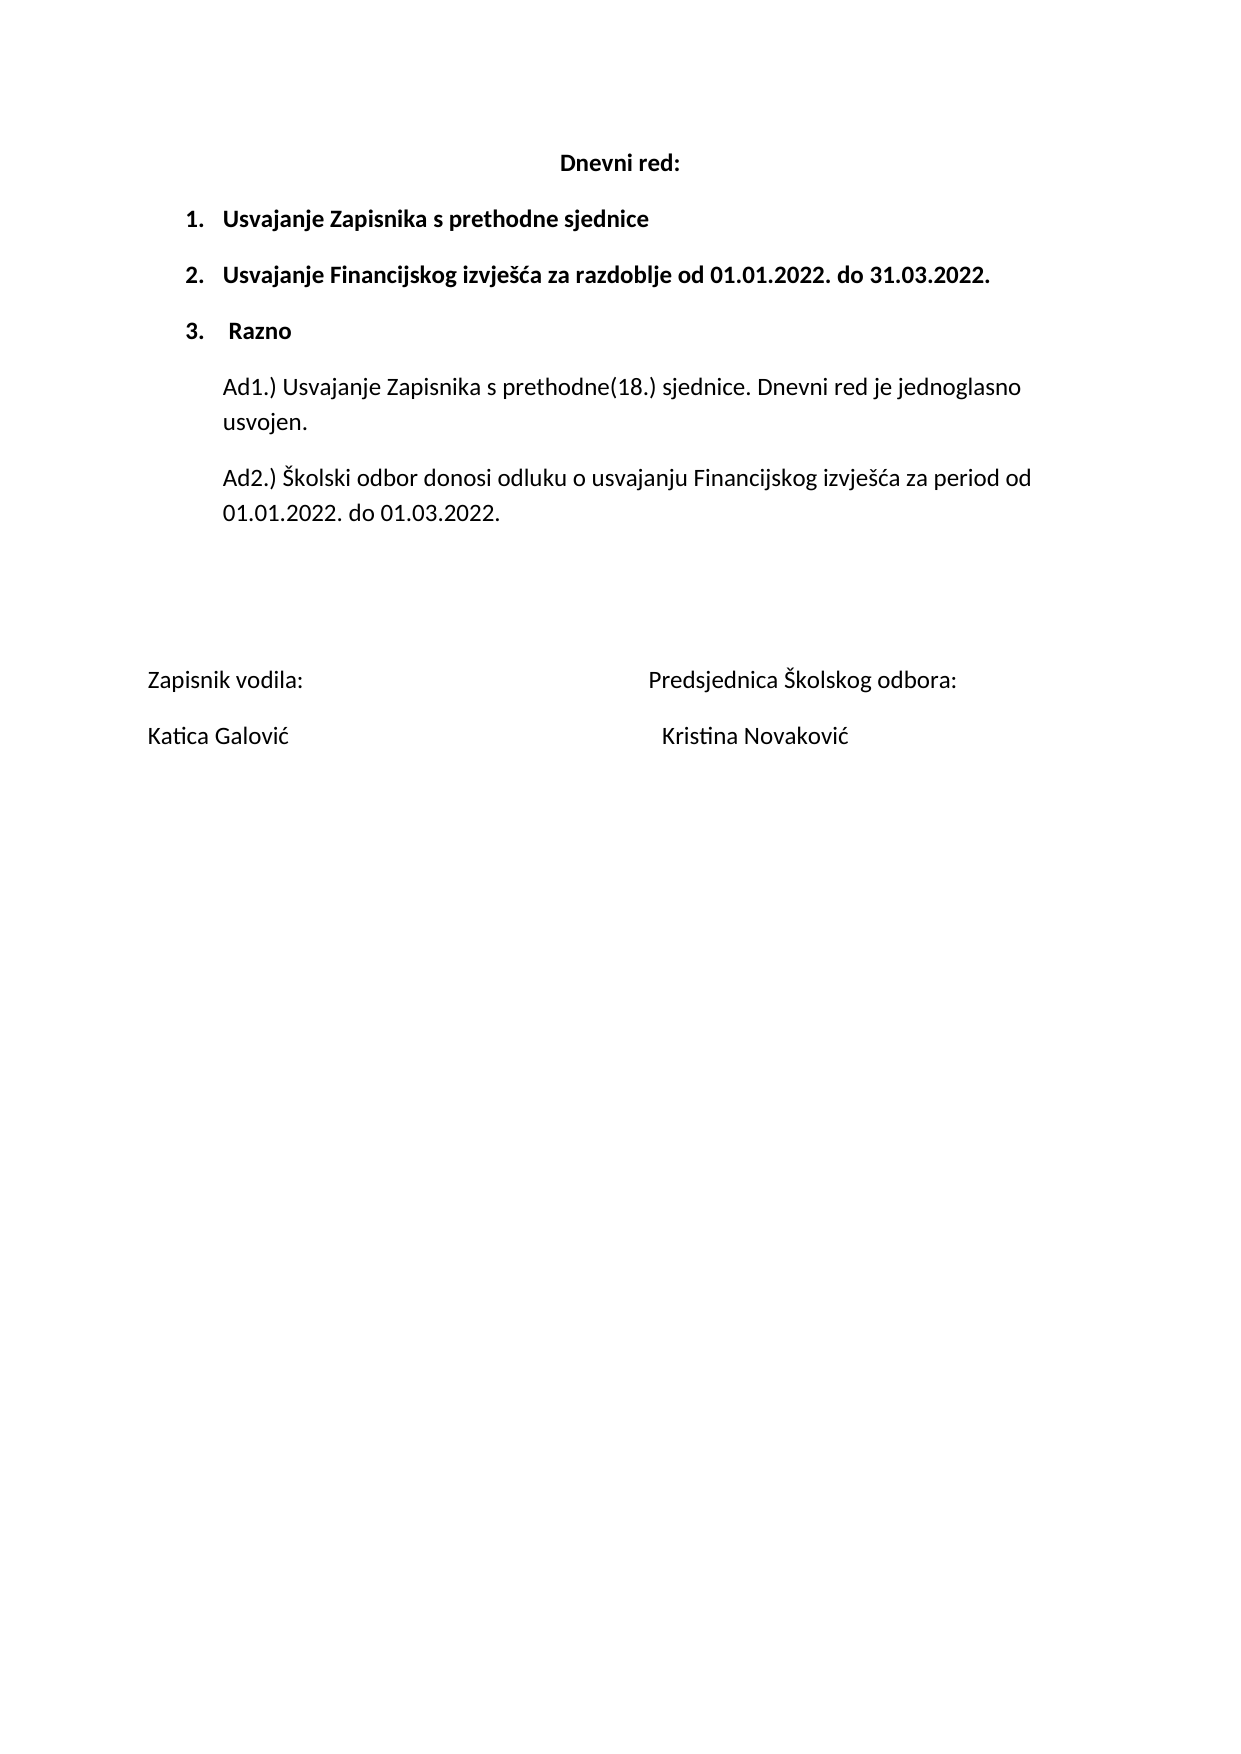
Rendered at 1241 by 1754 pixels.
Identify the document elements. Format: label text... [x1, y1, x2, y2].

text Zapisnik vodila: Predsjednica Školskog odbora: [148, 664, 1093, 695]
text Katica Galović Kristina Novaković [148, 720, 1093, 751]
text Dnevni red: [148, 148, 1093, 178]
text Ad1.) Usvajanje Zapisnika s prethodne(18.) sjednice. Dnevni red je jednoglasno usvojen. [223, 371, 1093, 436]
list Razno [185, 315, 1093, 346]
text Ad2.) Školski odbor donosi odluku o usvajanju Financijskog izvješća za period od 01.01.2022. do 01.03.2022. [223, 462, 1093, 527]
list Usvajanje Zapisnika s prethodne sjednice [185, 203, 1093, 234]
list Usvajanje Financijskog izvješća za razdoblje od 01.01.2022. do 31.03.2022. [185, 259, 1093, 290]
